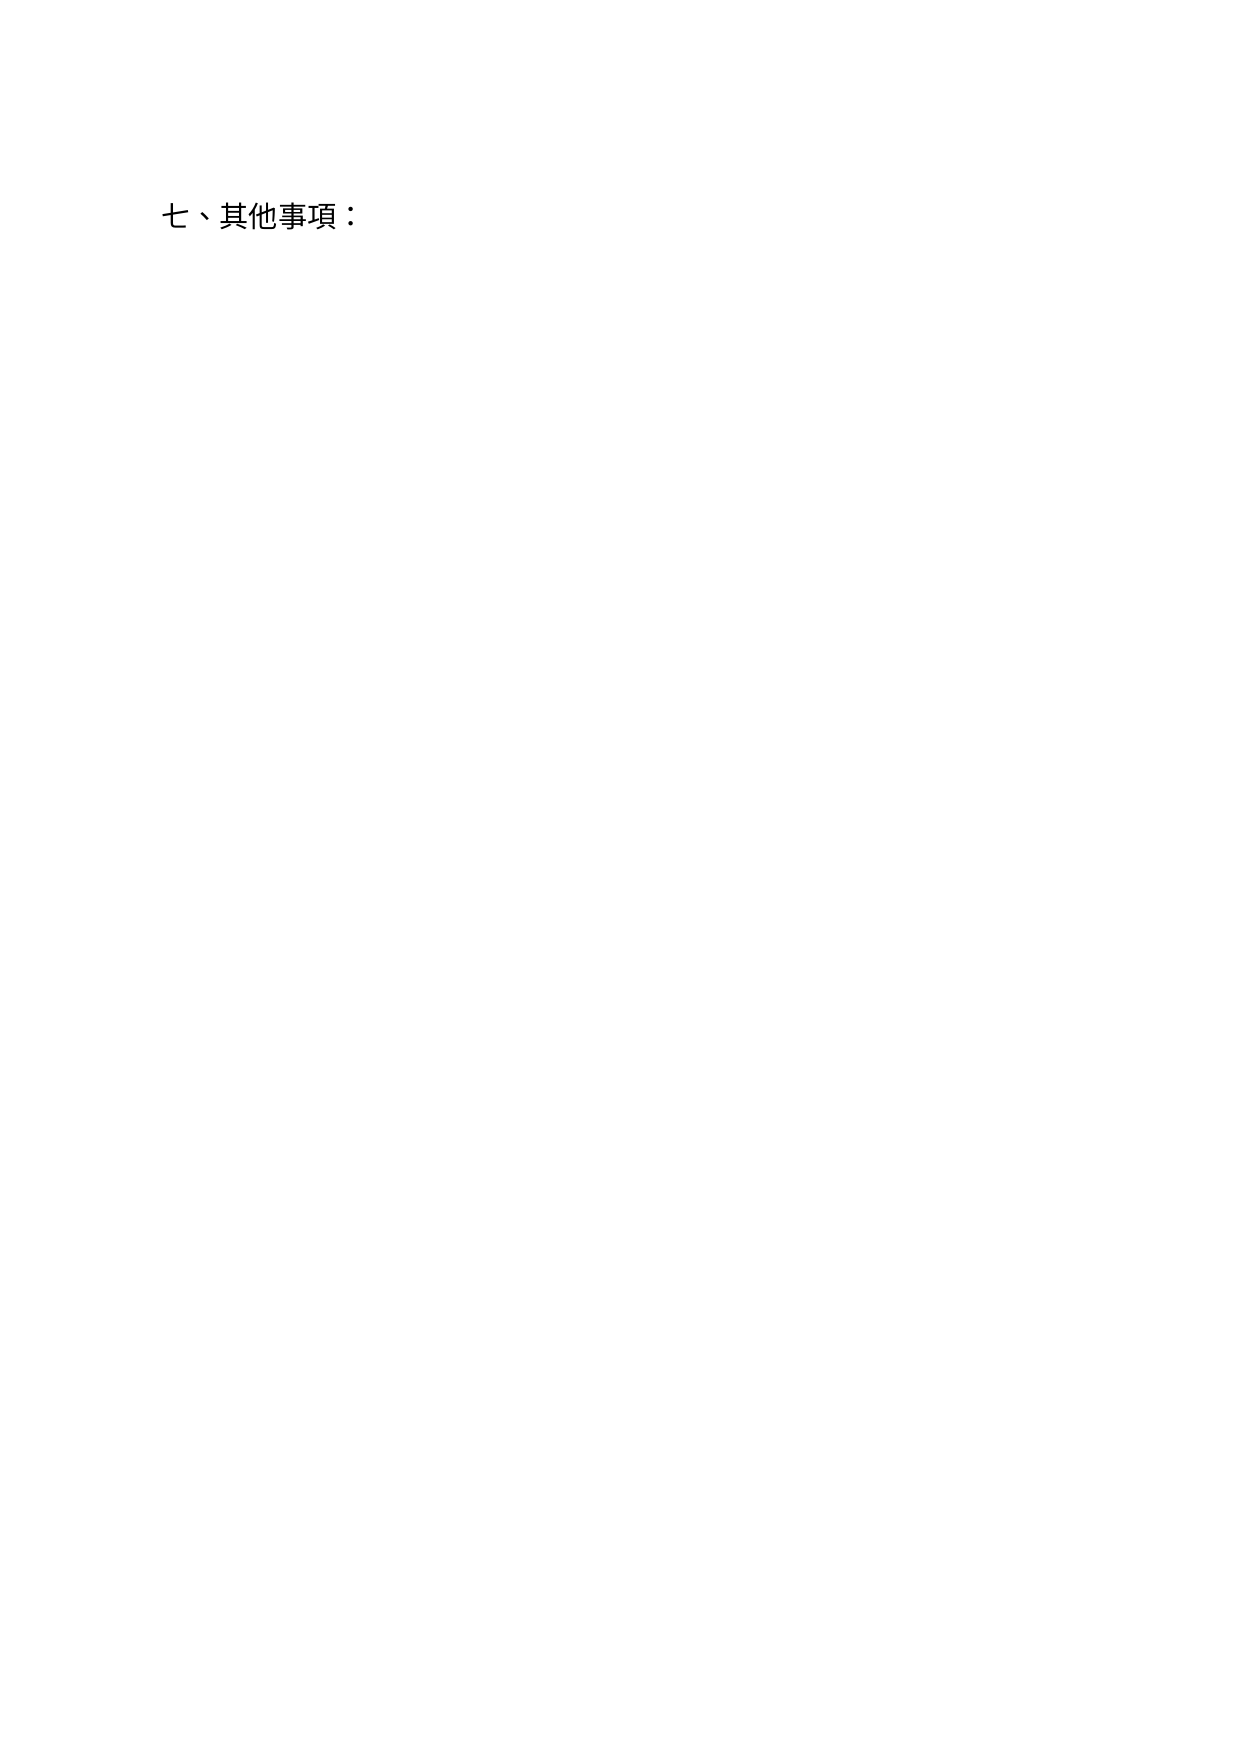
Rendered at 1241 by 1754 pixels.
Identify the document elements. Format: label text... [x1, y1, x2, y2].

table_header 七、其他事項： [150, 148, 1209, 236]
